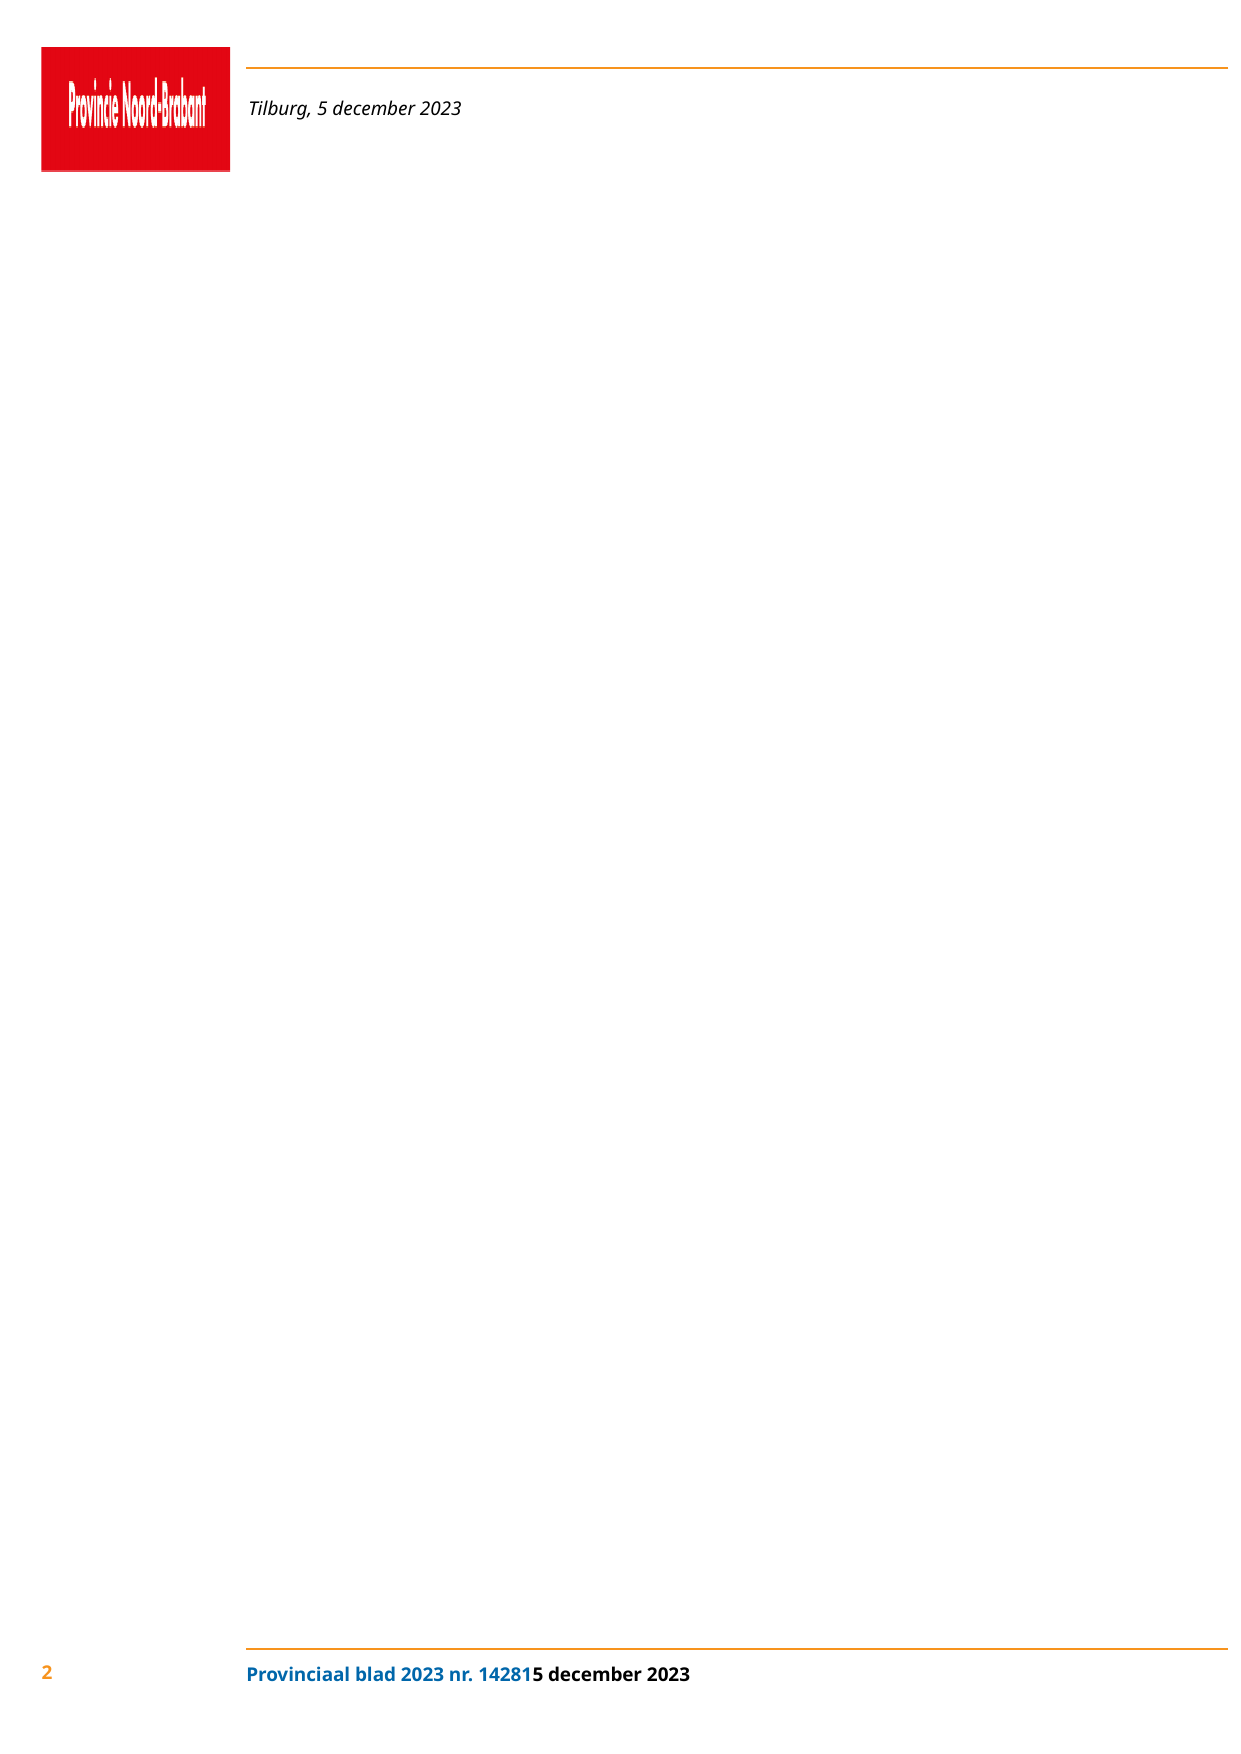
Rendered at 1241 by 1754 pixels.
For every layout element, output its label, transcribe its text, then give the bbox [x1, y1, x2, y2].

picture [41, 47, 231, 172]
text Tilburg, 5 december 2023 [248, 95, 1152, 121]
